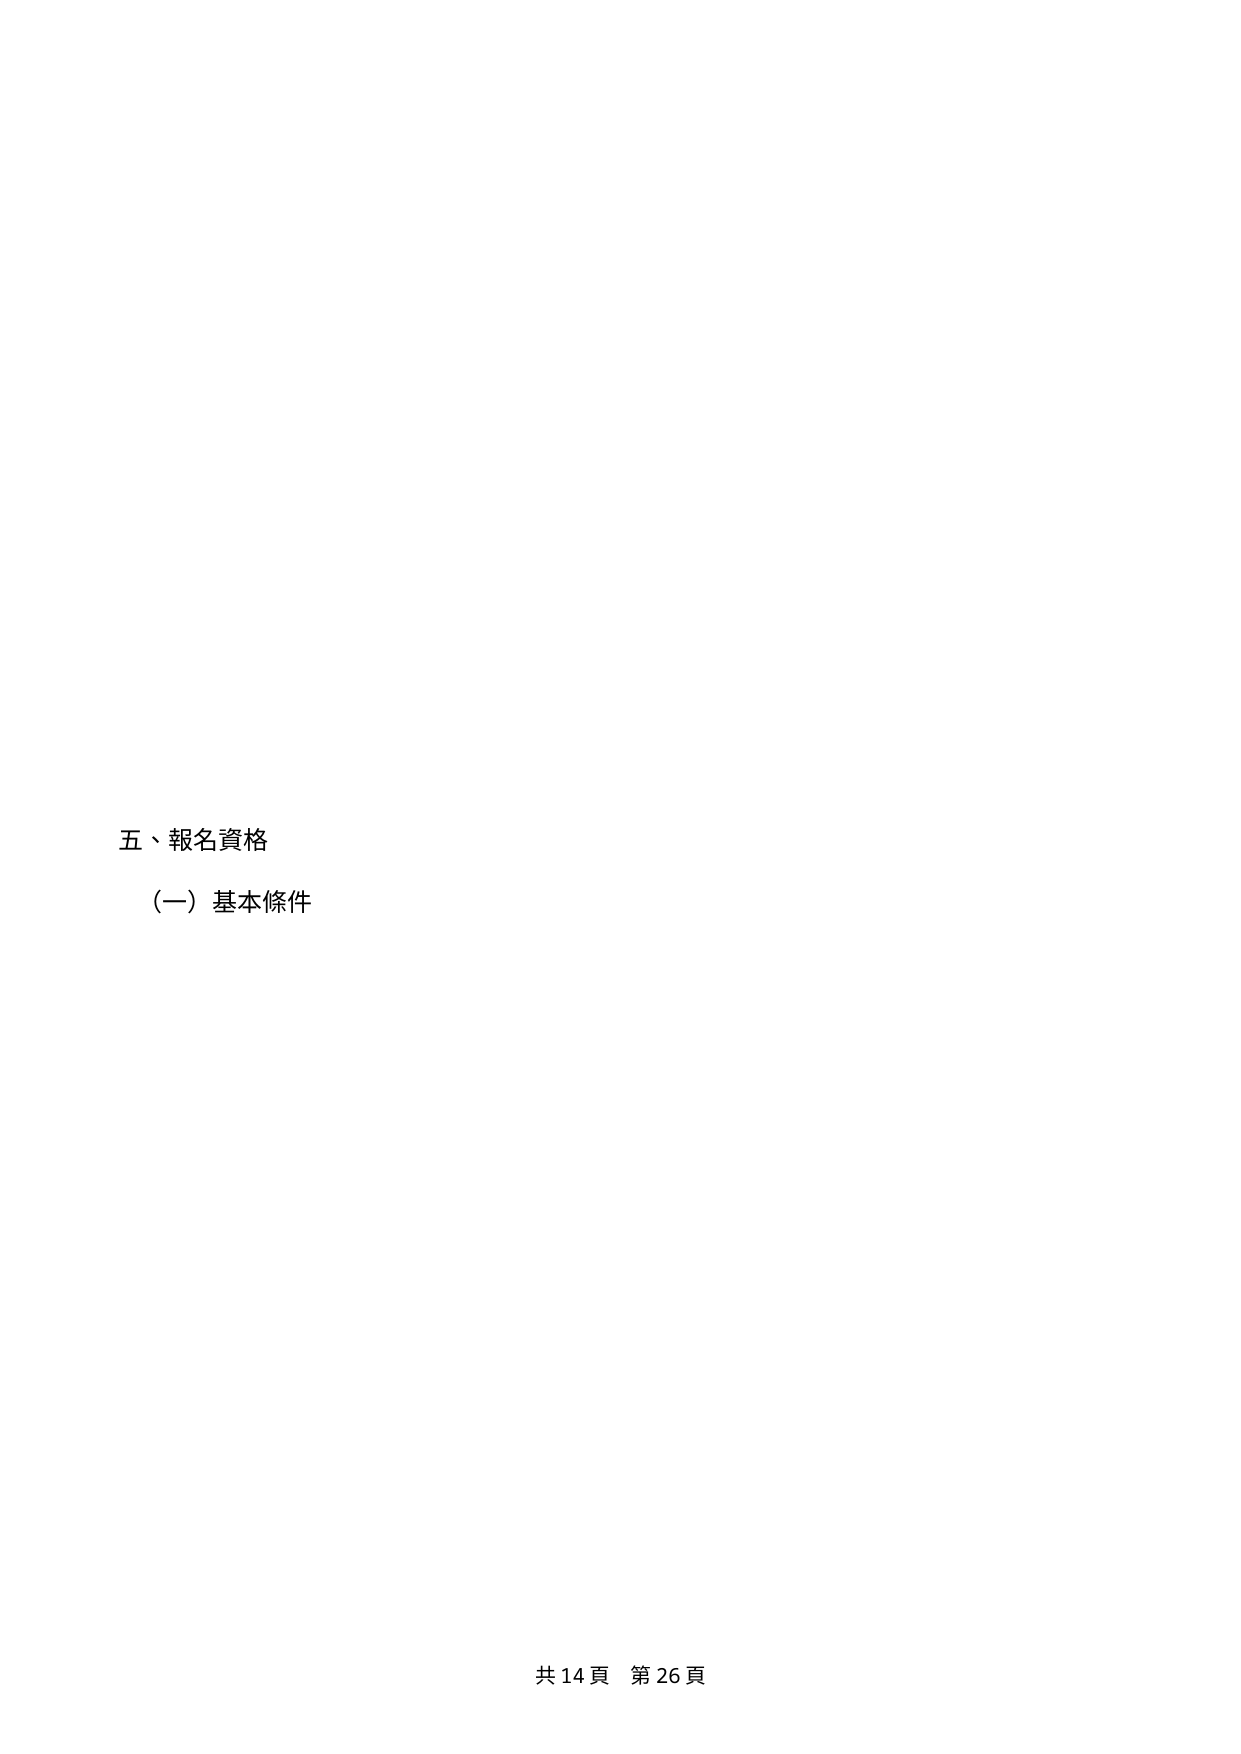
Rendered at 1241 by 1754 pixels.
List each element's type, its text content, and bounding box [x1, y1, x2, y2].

text （一）基本條件 [118, 859, 1122, 922]
text 五、報名資格 [118, 797, 1122, 859]
